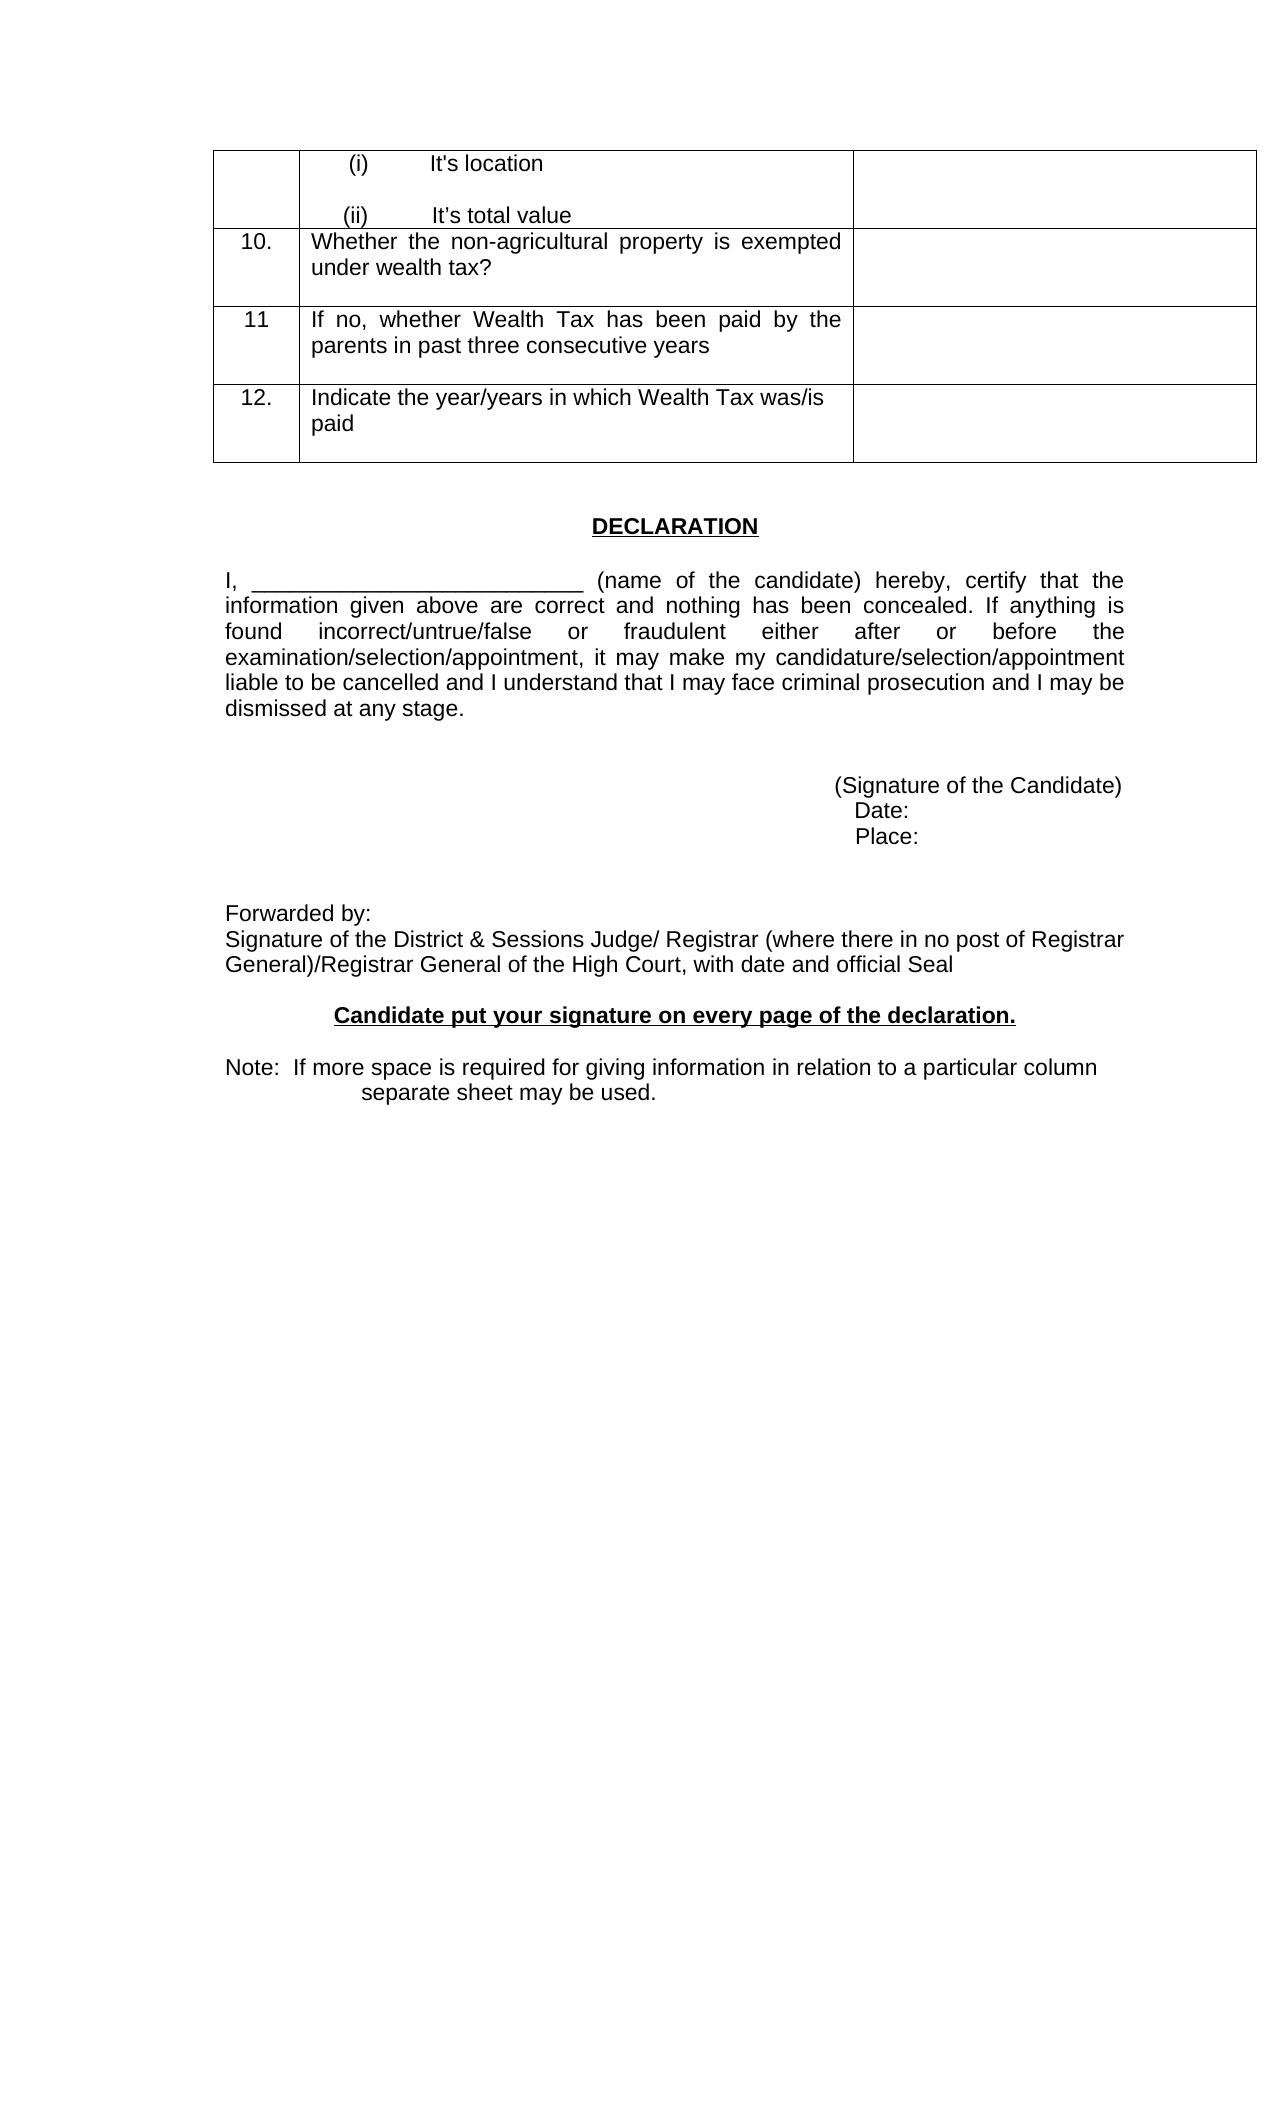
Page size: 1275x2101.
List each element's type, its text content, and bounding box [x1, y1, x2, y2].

text Forwarded by: [225, 901, 1125, 926]
table_cell Details of non-agricultural property held by the parents It's location (ii) It’s total value [300, 151, 853, 228]
table_cell Whether the non-agricultural property is exempted under wealth tax? [300, 229, 853, 306]
text I, __________________________ (name of the candidate) hereby, certify that the information given above are correct and nothing has been concealed. If anything is found incorrect/untrue/false or fraudulent either after or before the examination/selection/appointment, it may make my candidature/selection/appointment liable to be cancelled and I understand that I may face criminal prosecution and I may be dismissed at any stage. [225, 567, 1125, 721]
text (Signature of the Candidate) [825, 772, 1125, 798]
text Signature of the District & Sessions Judge/ Registrar (where there in no post of Registrar General)/Registrar General of the High Court, with date and official Seal [225, 926, 1125, 977]
table_cell [854, 307, 1256, 384]
table_cell [854, 151, 1256, 228]
text Note: If more space is required for giving information in relation to a particular column separate sheet may be used. [225, 1054, 1125, 1106]
table_cell 10. [214, 229, 299, 306]
text Date: [225, 798, 1125, 824]
table_cell 12. [214, 385, 299, 462]
subtitle DECLARATION [225, 514, 1125, 539]
table_cell [854, 229, 1256, 306]
table_cell If no, whether Wealth Tax has been paid by the parents in past three consecutive years [300, 307, 853, 384]
table_cell [854, 385, 1256, 462]
table_cell Indicate the year/years in which Wealth Tax was/is paid [300, 385, 853, 462]
text Place: [225, 824, 1125, 849]
table_cell 11 [214, 307, 299, 384]
table_cell [214, 151, 299, 228]
text Candidate put your signature on every page of the declaration. [225, 1003, 1125, 1029]
